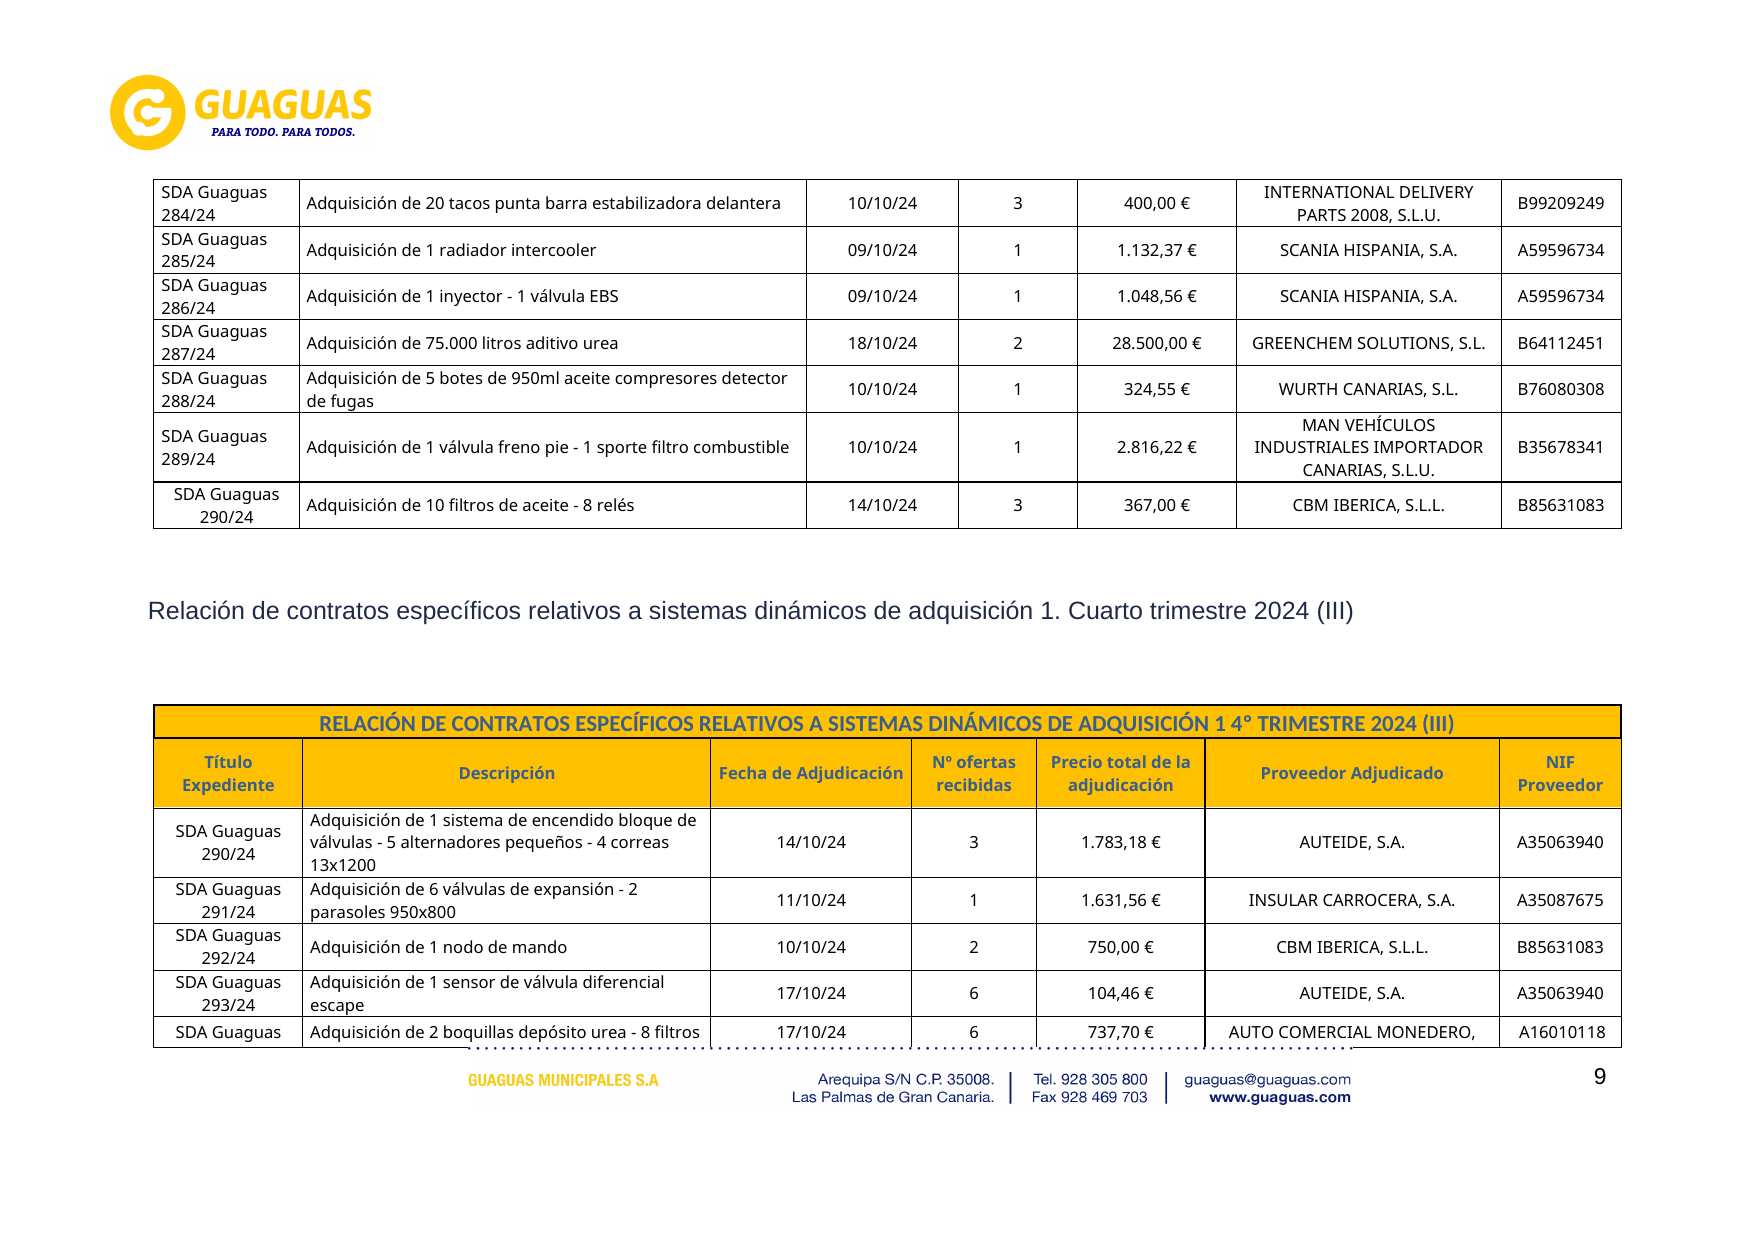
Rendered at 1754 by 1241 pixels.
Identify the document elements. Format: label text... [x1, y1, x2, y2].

table_cell 1.048,56 € [1078, 274, 1236, 319]
table_cell 367,00 € [1078, 483, 1236, 528]
table_cell SCANIA HISPANIA, S.A. [1237, 274, 1501, 319]
table_cell Adquisición de 75.000 litros aditivo urea [300, 320, 806, 365]
table_cell Precio total de la adjudicación [1037, 739, 1204, 807]
table_cell 6 [912, 1017, 1036, 1047]
table_cell NIF Proveedor [1500, 739, 1621, 807]
table_cell SDA Guaguas 284/24 [154, 180, 299, 226]
table_cell 1 [959, 413, 1077, 481]
table_cell 11/10/24 [711, 878, 911, 923]
table_cell A59596734 [1502, 227, 1621, 272]
table_cell Adquisición de 6 válvulas de expansión - 2 parasoles 950x800 [303, 878, 710, 923]
table_cell 10/10/24 [807, 366, 958, 412]
table_cell 750,00 € [1037, 924, 1204, 969]
table_cell WURTH CANARIAS, S.L. [1237, 366, 1501, 412]
table_cell SDA Guaguas 290/24 [154, 483, 299, 528]
table_cell SDA Guaguas 292/24 [154, 924, 302, 969]
table_cell Adquisición de 10 filtros de aceite - 8 relés [300, 483, 806, 528]
table_cell SDA Guaguas 289/24 [154, 413, 299, 481]
table_cell AUTEIDE, S.A. [1206, 971, 1499, 1016]
table_cell MAN VEHÍCULOS INDUSTRIALES IMPORTADOR CANARIAS, S.L.U. [1237, 413, 1501, 481]
table_cell SDA Guaguas 288/24 [154, 366, 299, 412]
table_cell SDA Guaguas 287/24 [154, 320, 299, 365]
table_cell 10/10/24 [711, 924, 911, 969]
table_cell Adquisición de 1 sistema de encendido bloque de válvulas - 5 alternadores pequeños - 4 correas 13x1200 [303, 809, 710, 877]
table_cell SDA Guaguas [154, 1017, 302, 1047]
table_cell CBM IBERICA, S.L.L. [1237, 483, 1501, 528]
table_cell Adquisición de 1 inyector - 1 válvula EBS [300, 274, 806, 319]
table_cell 18/10/24 [807, 320, 958, 365]
table_cell Adquisición de 1 válvula freno pie - 1 sporte filtro combustible [300, 413, 806, 481]
table_cell A35087675 [1500, 878, 1621, 923]
table_cell 10/10/24 [807, 413, 958, 481]
table_cell 1 [912, 878, 1036, 923]
table_cell 1 [959, 366, 1077, 412]
table_cell 104,46 € [1037, 971, 1204, 1016]
table_cell 3 [959, 180, 1077, 226]
table_cell B85631083 [1502, 483, 1621, 528]
table_cell 09/10/24 [807, 274, 958, 319]
table_cell CBM IBERICA, S.L.L. [1206, 924, 1499, 969]
table_cell 14/10/24 [807, 483, 958, 528]
picture [107, 73, 374, 152]
table_cell 400,00 € [1078, 180, 1236, 226]
table_cell 1.631,56 € [1037, 878, 1204, 923]
table_cell AUTEIDE, S.A. [1206, 809, 1499, 877]
picture [467, 1047, 1353, 1109]
table_cell A35063940 [1500, 971, 1621, 1016]
table_cell B85631083 [1500, 924, 1621, 969]
table_cell Adquisición de 2 boquillas depósito urea - 8 filtros [303, 1017, 710, 1047]
table_cell 1.132,37 € [1078, 227, 1236, 272]
table_cell 2.816,22 € [1078, 413, 1236, 481]
table_header RELACIÓN DE CONTRATOS ESPECÍFICOS RELATIVOS A SISTEMAS DINÁMICOS DE ADQUISICIÓN 1 4º TRIMESTRE 2024 (III) [155, 706, 1620, 737]
table_cell B99209249 [1502, 180, 1621, 226]
table_cell 10/10/24 [807, 180, 958, 226]
table_cell Fecha de Adjudicación [711, 739, 911, 807]
table_cell A16010118 [1500, 1017, 1621, 1047]
table_cell 1.783,18 € [1037, 809, 1204, 877]
table_cell Adquisición de 1 nodo de mando [303, 924, 710, 969]
table_cell Adquisición de 20 tacos punta barra estabilizadora delantera [300, 180, 806, 226]
table_cell 14/10/24 [711, 809, 911, 877]
table_cell SDA Guaguas 285/24 [154, 227, 299, 272]
table_cell SDA Guaguas 291/24 [154, 878, 302, 923]
table_cell 1 [959, 227, 1077, 272]
table_cell 737,70 € [1037, 1017, 1204, 1047]
text Relación de contratos específicos relativos a sistemas dinámicos de adquisición 1. Cuarto trimestre 2024 (III) [148, 596, 1606, 625]
table_cell 2 [912, 924, 1036, 969]
table_cell 324,55 € [1078, 366, 1236, 412]
table_cell SDA Guaguas 286/24 [154, 274, 299, 319]
table_cell INSULAR CARROCERA, S.A. [1206, 878, 1499, 923]
table_cell 6 [912, 971, 1036, 1016]
table_cell 3 [959, 483, 1077, 528]
table_cell B35678341 [1502, 413, 1621, 481]
table_cell Proveedor Adjudicado [1206, 739, 1499, 807]
table_cell Nº ofertas recibidas [912, 739, 1036, 807]
table_cell Título Expediente [154, 739, 302, 807]
table_cell B76080308 [1502, 366, 1621, 412]
table_cell AUTO COMERCIAL MONEDERO, [1206, 1017, 1499, 1047]
table_cell 2 [959, 320, 1077, 365]
table_cell SDA Guaguas 290/24 [154, 809, 302, 877]
table_cell SCANIA HISPANIA, S.A. [1237, 227, 1501, 272]
table_cell Descripción [303, 739, 710, 807]
table_cell A35063940 [1500, 809, 1621, 877]
table_cell GREENCHEM SOLUTIONS, S.L. [1237, 320, 1501, 365]
table_cell 28.500,00 € [1078, 320, 1236, 365]
table_cell 09/10/24 [807, 227, 958, 272]
table_cell 17/10/24 [711, 1017, 911, 1047]
table_cell 1 [959, 274, 1077, 319]
table_cell Adquisición de 1 sensor de válvula diferencial escape [303, 971, 710, 1016]
table_cell A59596734 [1502, 274, 1621, 319]
table_cell Adquisición de 1 radiador intercooler [300, 227, 806, 272]
table_cell Adquisición de 5 botes de 950ml aceite compresores detector de fugas [300, 366, 806, 412]
table_cell 17/10/24 [711, 971, 911, 1016]
table_cell B64112451 [1502, 320, 1621, 365]
table_cell INTERNATIONAL DELIVERY PARTS 2008, S.L.U. [1237, 180, 1501, 226]
table_cell 3 [912, 809, 1036, 877]
table_cell SDA Guaguas 293/24 [154, 971, 302, 1016]
